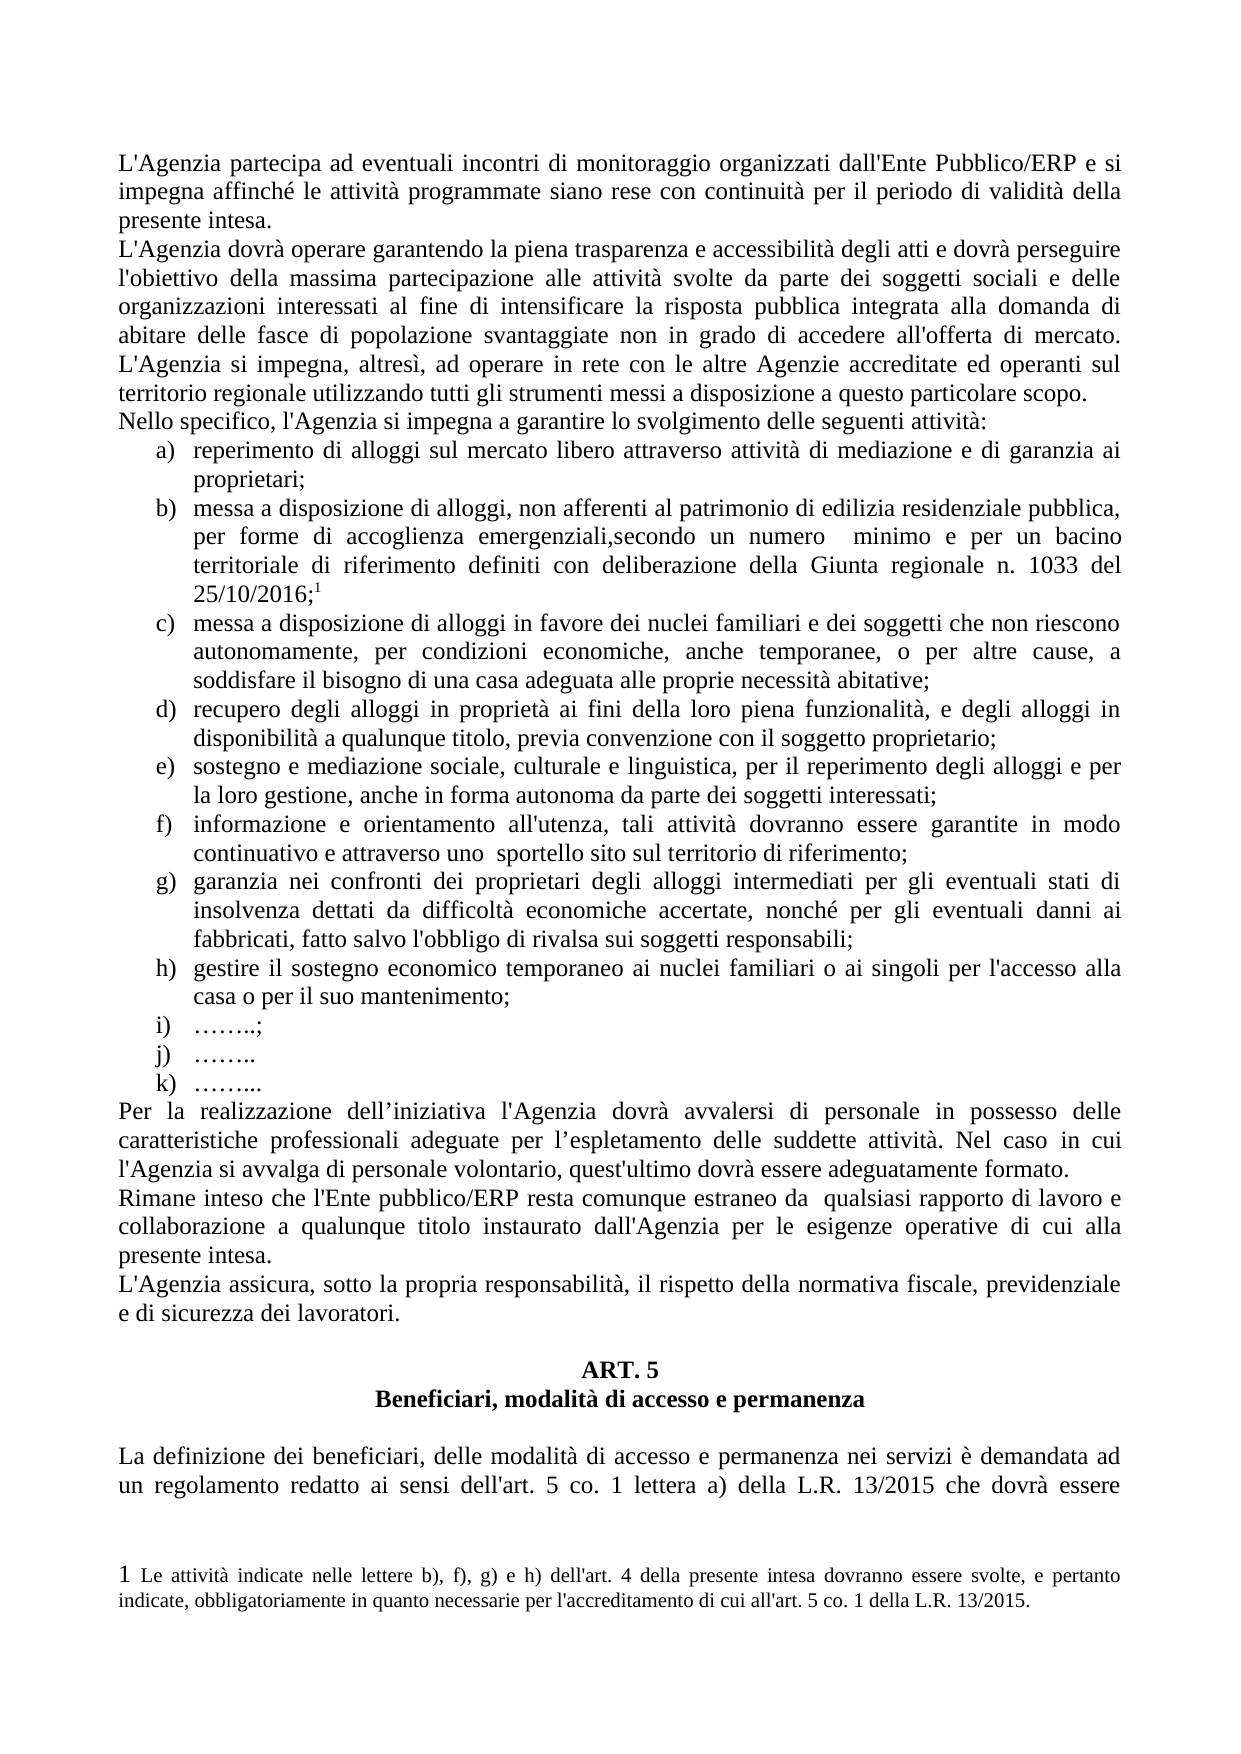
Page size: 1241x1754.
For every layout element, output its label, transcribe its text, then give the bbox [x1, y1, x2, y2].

list Rimane inteso che l'Ente pubblico/ERP resta comunque estraneo da qualsiasi rapporto di lavoro e collaborazione a qualunque titolo instaurato dall'Agenzia per le esigenze operative di cui alla presente intesa. [118, 1183, 1122, 1269]
list recupero degli alloggi in proprietà ai fini della loro piena funzionalità, e degli alloggi in disponibilità a qualunque titolo, previa convenzione con il soggetto proprietario; [156, 694, 1122, 751]
text La definizione dei beneficiari, delle modalità di accesso e permanenza nei servizi è demandata ad un regolamento redatto ai sensi dell'art. 5 co. 1 lettera a) della L.R. 13/2015 che dovrà essere [118, 1441, 1122, 1499]
list ……... [156, 1068, 1122, 1096]
list Le attività indicate nelle lettere b), f), g) e h) dell'art. 4 della presente intesa dovranno essere svolte, e pertanto indicate, obbligatoriamente in quanto necessarie per l'accreditamento di cui all'art. 5 co. 1 della L.R. 13/2015. [118, 1559, 1122, 1612]
list …….. [156, 1039, 1122, 1068]
list messa a disposizione di alloggi, non afferenti al patrimonio di edilizia residenziale pubblica, per forme di accoglienza emergenziali,secondo un numero minimo e per un bacino territoriale di riferimento definiti con deliberazione della Giunta regionale n. 1033 del 25/10/2016; [156, 493, 1122, 608]
text Nello specifico, l'Agenzia si impegna a garantire lo svolgimento delle seguenti attività: [118, 406, 1122, 435]
text L'Agenzia dovrà operare garantendo la piena trasparenza e accessibilità degli atti e dovrà perseguire l'obiettivo della massima partecipazione alle attività svolte da parte dei soggetti sociali e delle organizzazioni interessati al fine di intensificare la risposta pubblica integrata alla domanda di abitare delle fasce di popolazione svantaggiate non in grado di accedere all'offerta di mercato. L'Agenzia si impegna, altresì, ad operare in rete con le altre Agenzie accreditate ed operanti sul territorio regionale utilizzando tutti gli strumenti messi a disposizione a questo particolare scopo. [118, 234, 1122, 406]
list Per la realizzazione dell’iniziativa l'Agenzia dovrà avvalersi di personale in possesso delle caratteristiche professionali adeguate per l’espletamento delle suddette attività. Nel caso in cui l'Agenzia si avvalga di personale volontario, quest'ultimo dovrà essere adeguatamente formato. [118, 1096, 1122, 1183]
text ART. 5 [118, 1355, 1122, 1384]
list garanzia nei confronti dei proprietari degli alloggi intermediati per gli eventuali stati di insolvenza dettati da difficoltà economiche accertate, nonché per gli eventuali danni ai fabbricati, fatto salvo l'obbligo di rivalsa sui soggetti responsabili; [156, 866, 1122, 953]
list messa a disposizione di alloggi in favore dei nuclei familiari e dei soggetti che non riescono autonomamente, per condizioni economiche, anche temporanee, o per altre cause, a soddisfare il bisogno di una casa adeguata alle proprie necessità abitative; [156, 608, 1122, 694]
list informazione e orientamento all'utenza, tali attività dovranno essere garantite in modo continuativo e attraverso uno sportello sito sul territorio di riferimento; [156, 809, 1122, 866]
list ……..; [156, 1010, 1122, 1039]
list gestire il sostegno economico temporaneo ai nuclei familiari o ai singoli per l'accesso alla casa o per il suo mantenimento; [156, 953, 1122, 1010]
list reperimento di alloggi sul mercato libero attraverso attività di mediazione e di garanzia ai proprietari; [156, 435, 1122, 493]
text Beneficiari, modalità di accesso e permanenza [118, 1384, 1122, 1413]
list sostegno e mediazione sociale, culturale e linguistica, per il reperimento degli alloggi e per la loro gestione, anche in forma autonoma da parte dei soggetti interessati; [156, 751, 1122, 809]
list L'Agenzia assicura, sotto la propria responsabilità, il rispetto della normativa fiscale, previdenziale e di sicurezza dei lavoratori. [118, 1269, 1122, 1326]
text L'Agenzia partecipa ad eventuali incontri di monitoraggio organizzati dall'Ente Pubblico/ERP e si impegna affinché le attività programmate siano rese con continuità per il periodo di validità della presente intesa. [118, 148, 1122, 234]
